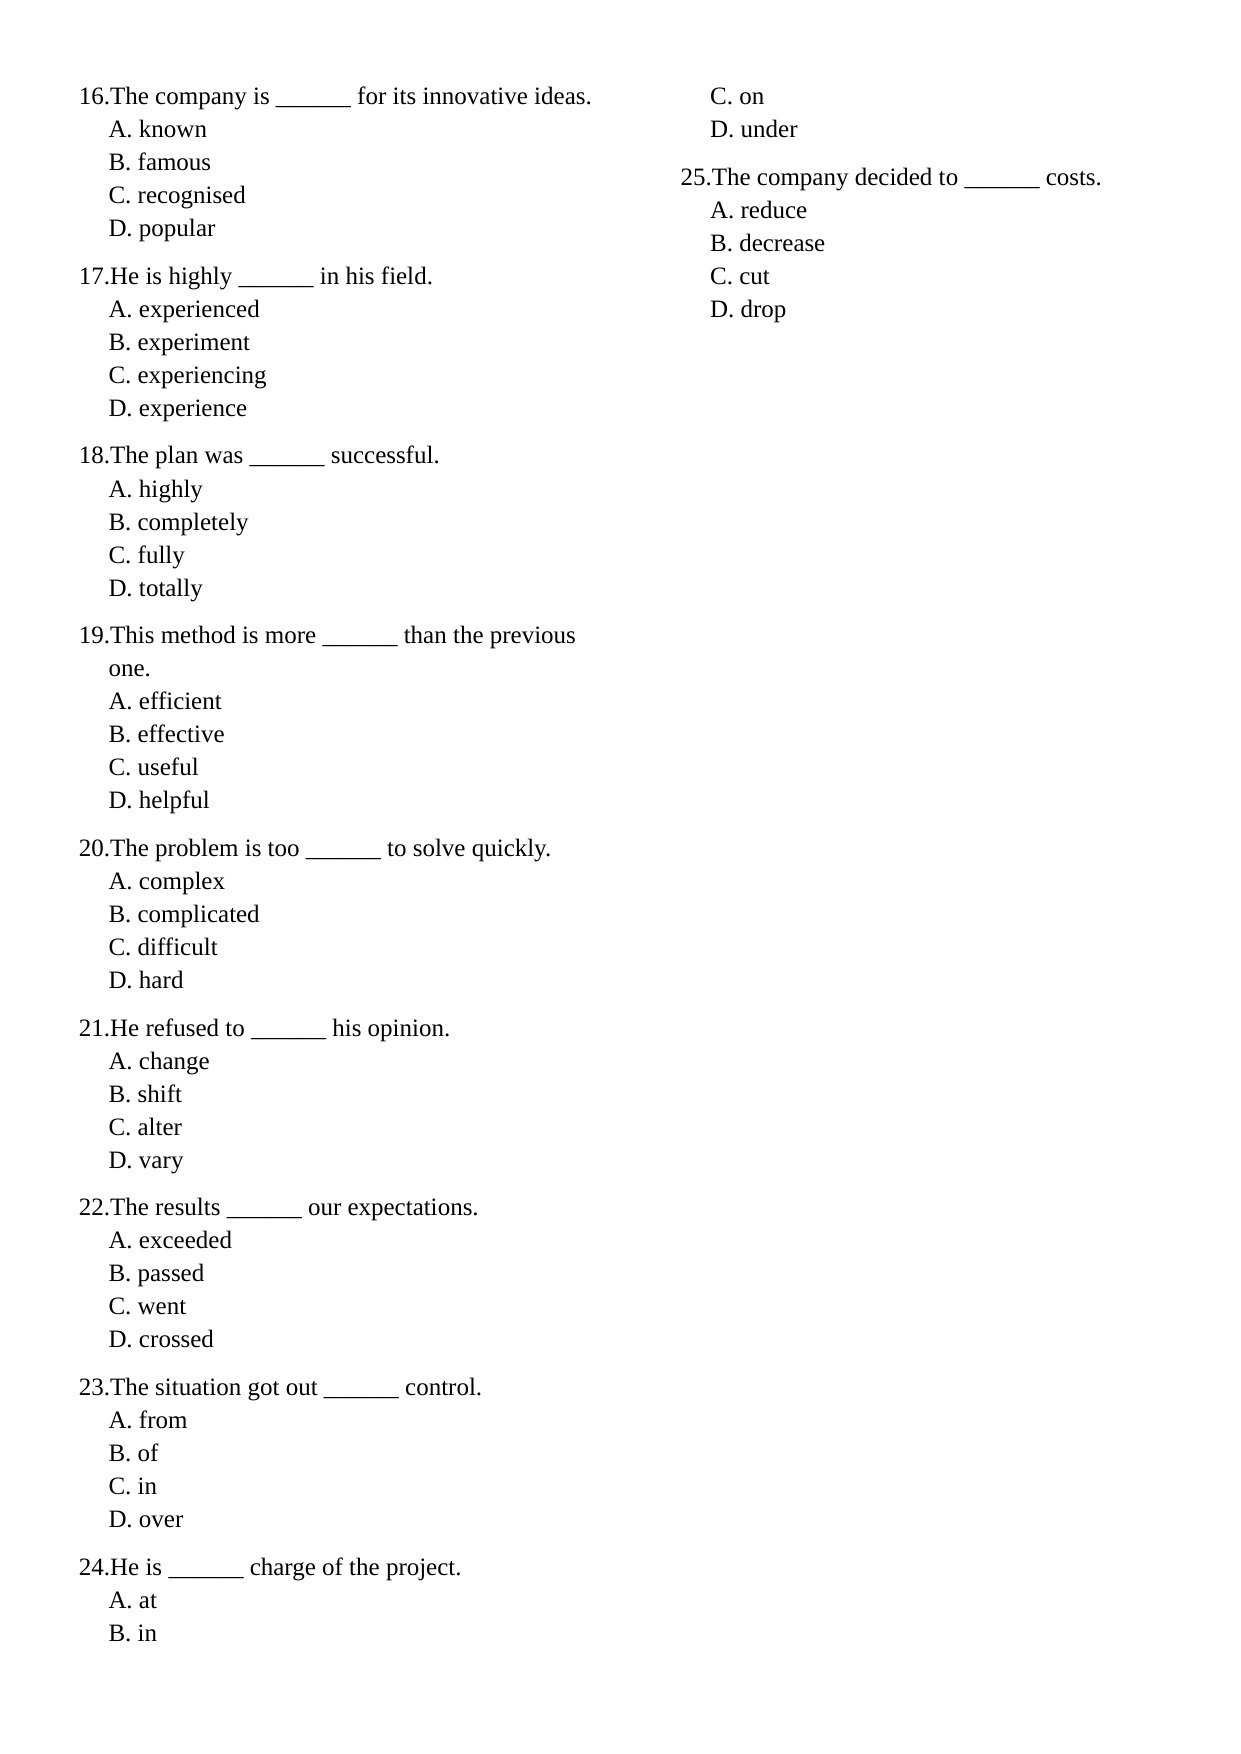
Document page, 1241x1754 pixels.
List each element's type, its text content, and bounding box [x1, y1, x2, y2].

list The problem is too ______ to solve quickly. A. complex B. complicated C. difficult D. hard [79, 833, 607, 994]
list He refused to ______ his opinion. A. change B. shift C. alter D. vary [79, 1013, 607, 1173]
list The results ______ our expectations. A. exceeded B. passed C. went D. crossed [79, 1192, 607, 1353]
list C. on D. under [680, 81, 1184, 143]
list The company decided to ______ costs. A. reduce B. decrease C. cut D. drop [680, 162, 1184, 323]
list He is ______ charge of the project. A. at B. in [79, 1552, 607, 1647]
list The plan was ______ successful. A. highly B. completely C. fully D. totally [79, 441, 607, 601]
list The company is ______ for its innovative ideas. A. known B. famous C. recognised D. popular [79, 81, 607, 242]
list The situation got out ______ control. A. from B. of C. in D. over [79, 1372, 607, 1533]
list This method is more ______ than the previous one. A. efficient B. effective C. useful D. helpful [79, 620, 607, 814]
list He is highly ______ in his field. A. experienced B. experiment C. experiencing D. experience [79, 261, 607, 422]
